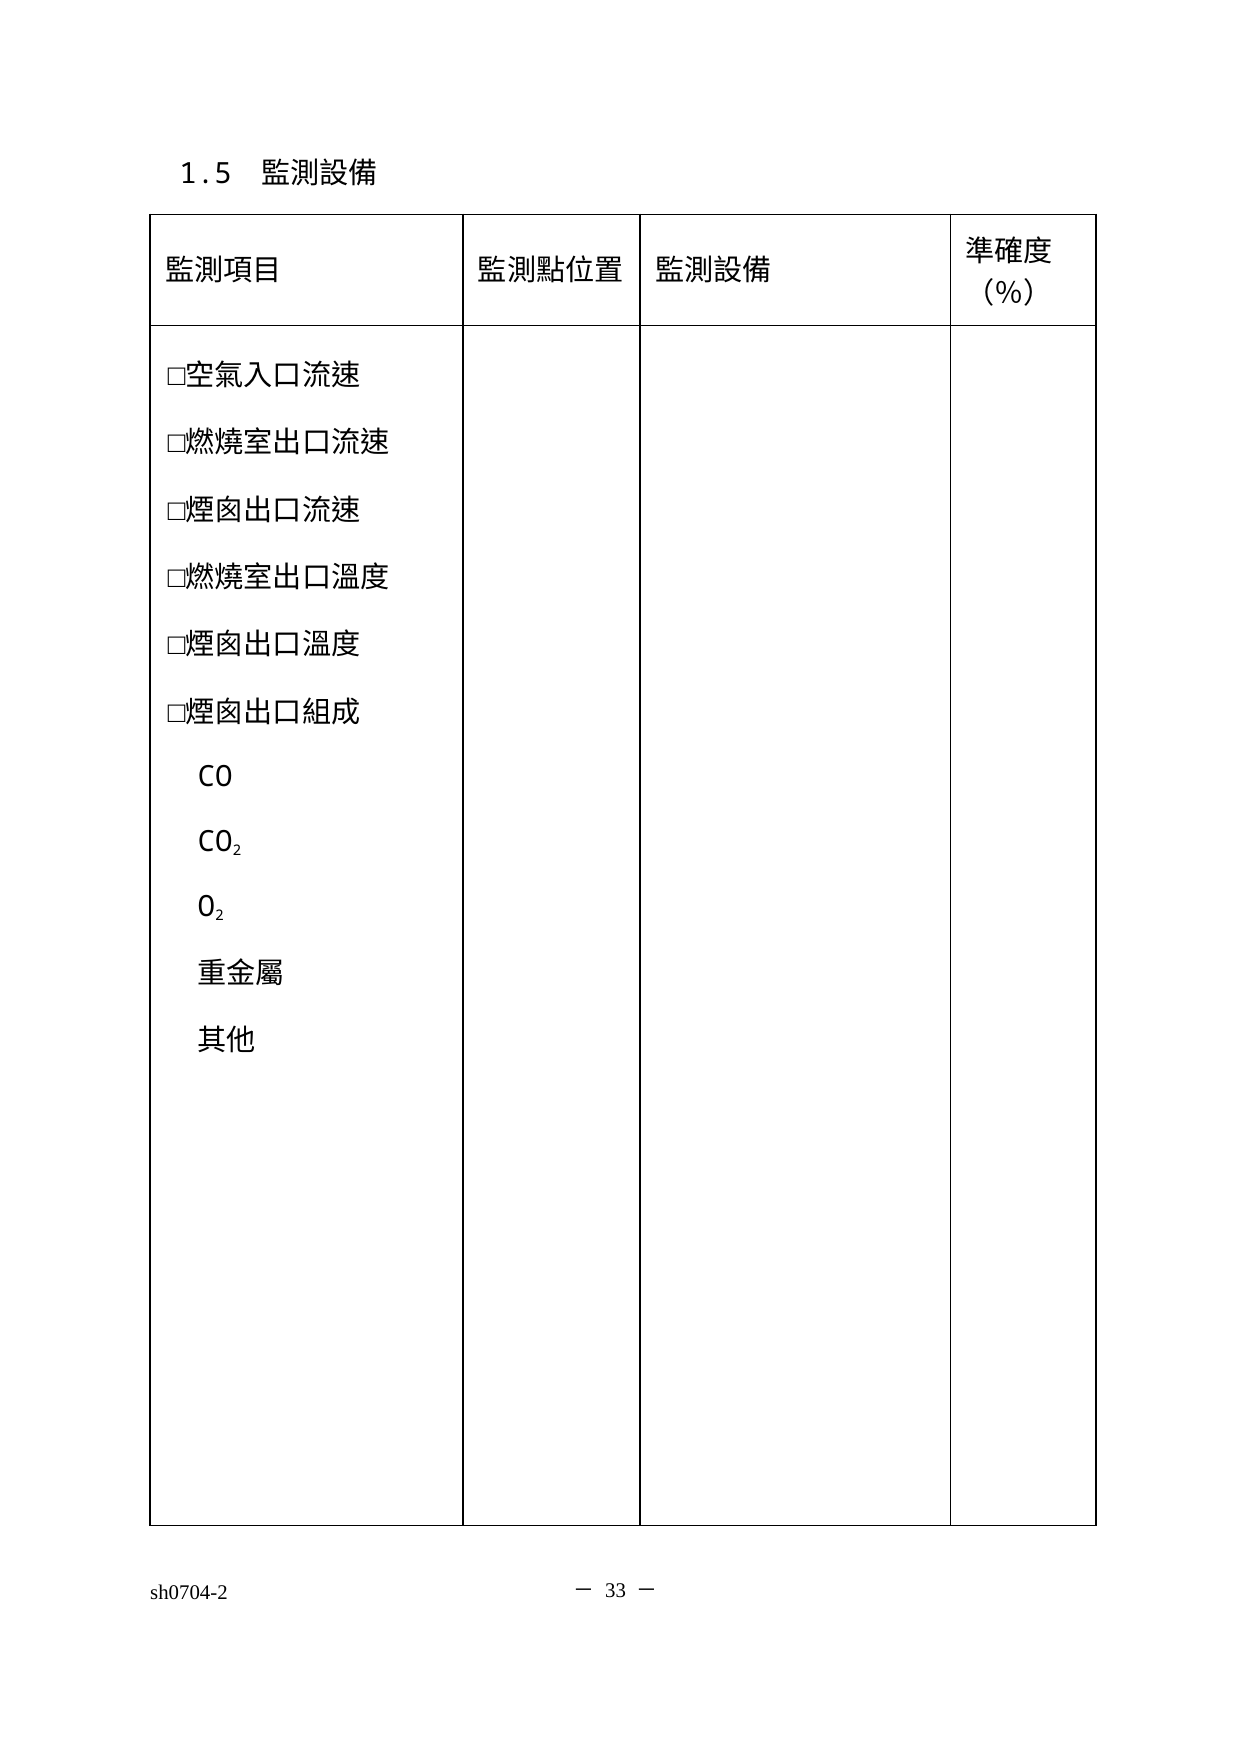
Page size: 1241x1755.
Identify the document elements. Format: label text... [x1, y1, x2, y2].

table_cell □空氣入口流速 □燃燒室出口流速 □煙囪出口流速 □燃燒室出口溫度 □煙囪出口溫度 □煙囪出口組成 CO CO2 O2 重金屬 其他 [151, 326, 462, 1524]
table_cell [641, 326, 950, 1524]
text 1.5 監測設備 [150, 150, 1090, 192]
table_header 監測項目 [151, 215, 462, 325]
table_header 監測點位置 [464, 215, 639, 325]
table_cell [464, 326, 639, 1524]
table_cell [951, 326, 1095, 1524]
table_header 監測設備 [641, 215, 950, 325]
table_header 準確度（％） [951, 215, 1095, 325]
